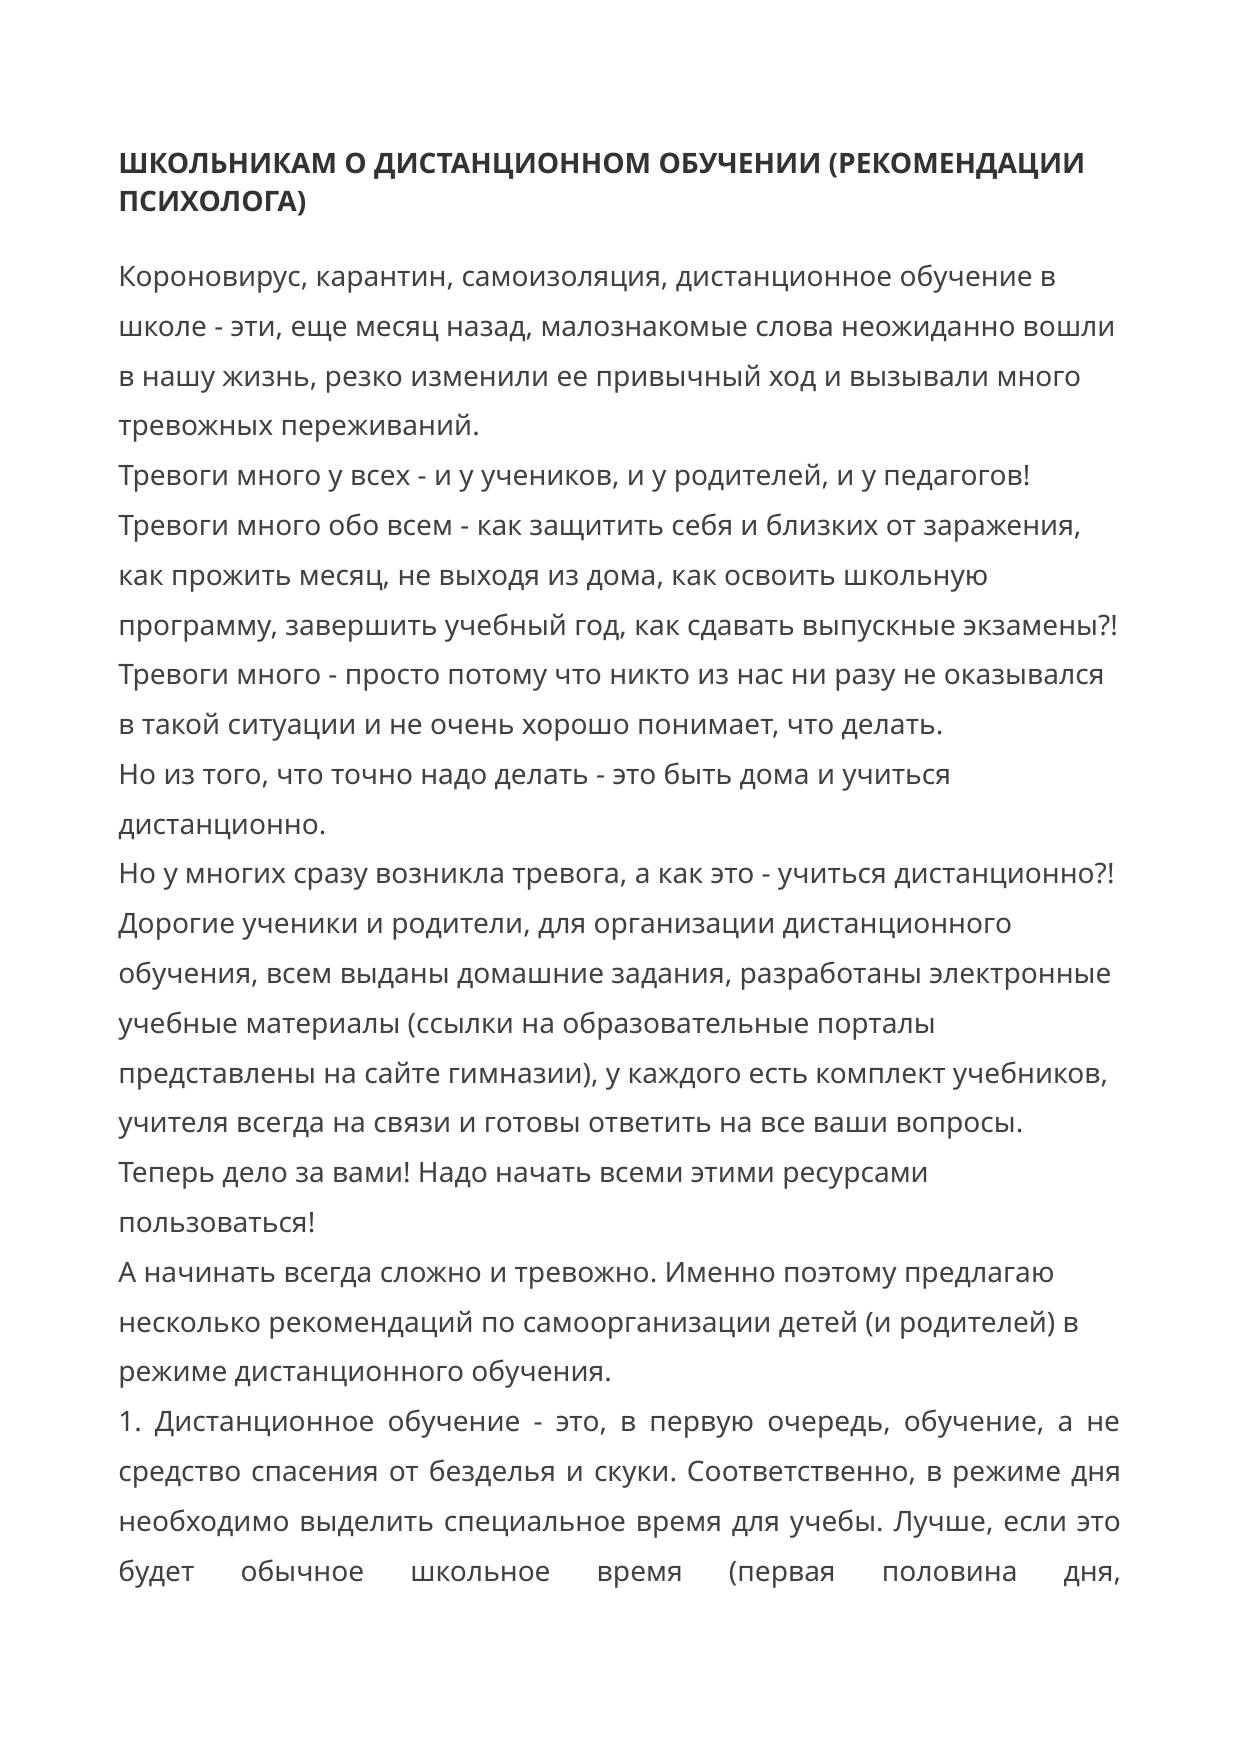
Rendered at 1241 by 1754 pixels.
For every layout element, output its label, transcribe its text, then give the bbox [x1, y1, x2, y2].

text Короновирус, карантин, самоизоляция, дистанционное обучение в школе - эти, еще месяц назад, малознакомые слова неожиданно вошли в нашу жизнь, резко изменили ее привычный ход и вызывали много тревожных переживаний. [118, 256, 1122, 444]
text Дорогие ученики и родители, для организации дистанционного обучения, всем выданы домашние задания, разработаны электронные учебные материалы (ссылки на образовательные порталы представлены на сайте гимназии), у каждого есть комплект учебников, учителя всегда на связи и готовы ответить на все ваши вопросы. [118, 903, 1122, 1141]
text Теперь дело за вами! Надо начать всеми этими ресурсами пользоваться! [118, 1152, 1122, 1241]
text 1. Дистанционное обучение - это, в первую очередь, обучение, а не средство спасения от безделья и скуки. Соответственно, в режиме дня необходимо выделить специальное время для учебы. Лучше, если это будет обычное школьное время (первая половина дня, [118, 1401, 1122, 1589]
text А начинать всегда сложно и тревожно. Именно поэтому предлагаю несколько рекомендаций по самоорганизации детей (и родителей) в режиме дистанционного обучения. [118, 1252, 1122, 1390]
text Тревоги много - просто потому что никто из нас ни разу не оказывался в такой ситуации и не очень хорошо понимает, что делать. [118, 654, 1122, 743]
text Но из того, что точно надо делать - это быть дома и учиться дистанционно. [118, 754, 1122, 842]
text Но у многих сразу возникла тревога, а как это - учиться дистанционно?! [118, 854, 1122, 892]
text Тревоги много у всех - и у учеников, и у родителей, и у педагогов! [118, 455, 1122, 494]
text Тревоги много обо всем - как защитить себя и близких от заражения, как прожить месяц, не выходя из дома, как освоить школьную программу, завершить учебный год, как сдавать выпускные экзамены?! [118, 505, 1122, 643]
subtitle ШКОЛЬНИКАМ О ДИСТАНЦИОННОМ ОБУЧЕНИИ (РЕКОМЕНДАЦИИ ПСИХОЛОГА) [118, 143, 1122, 220]
